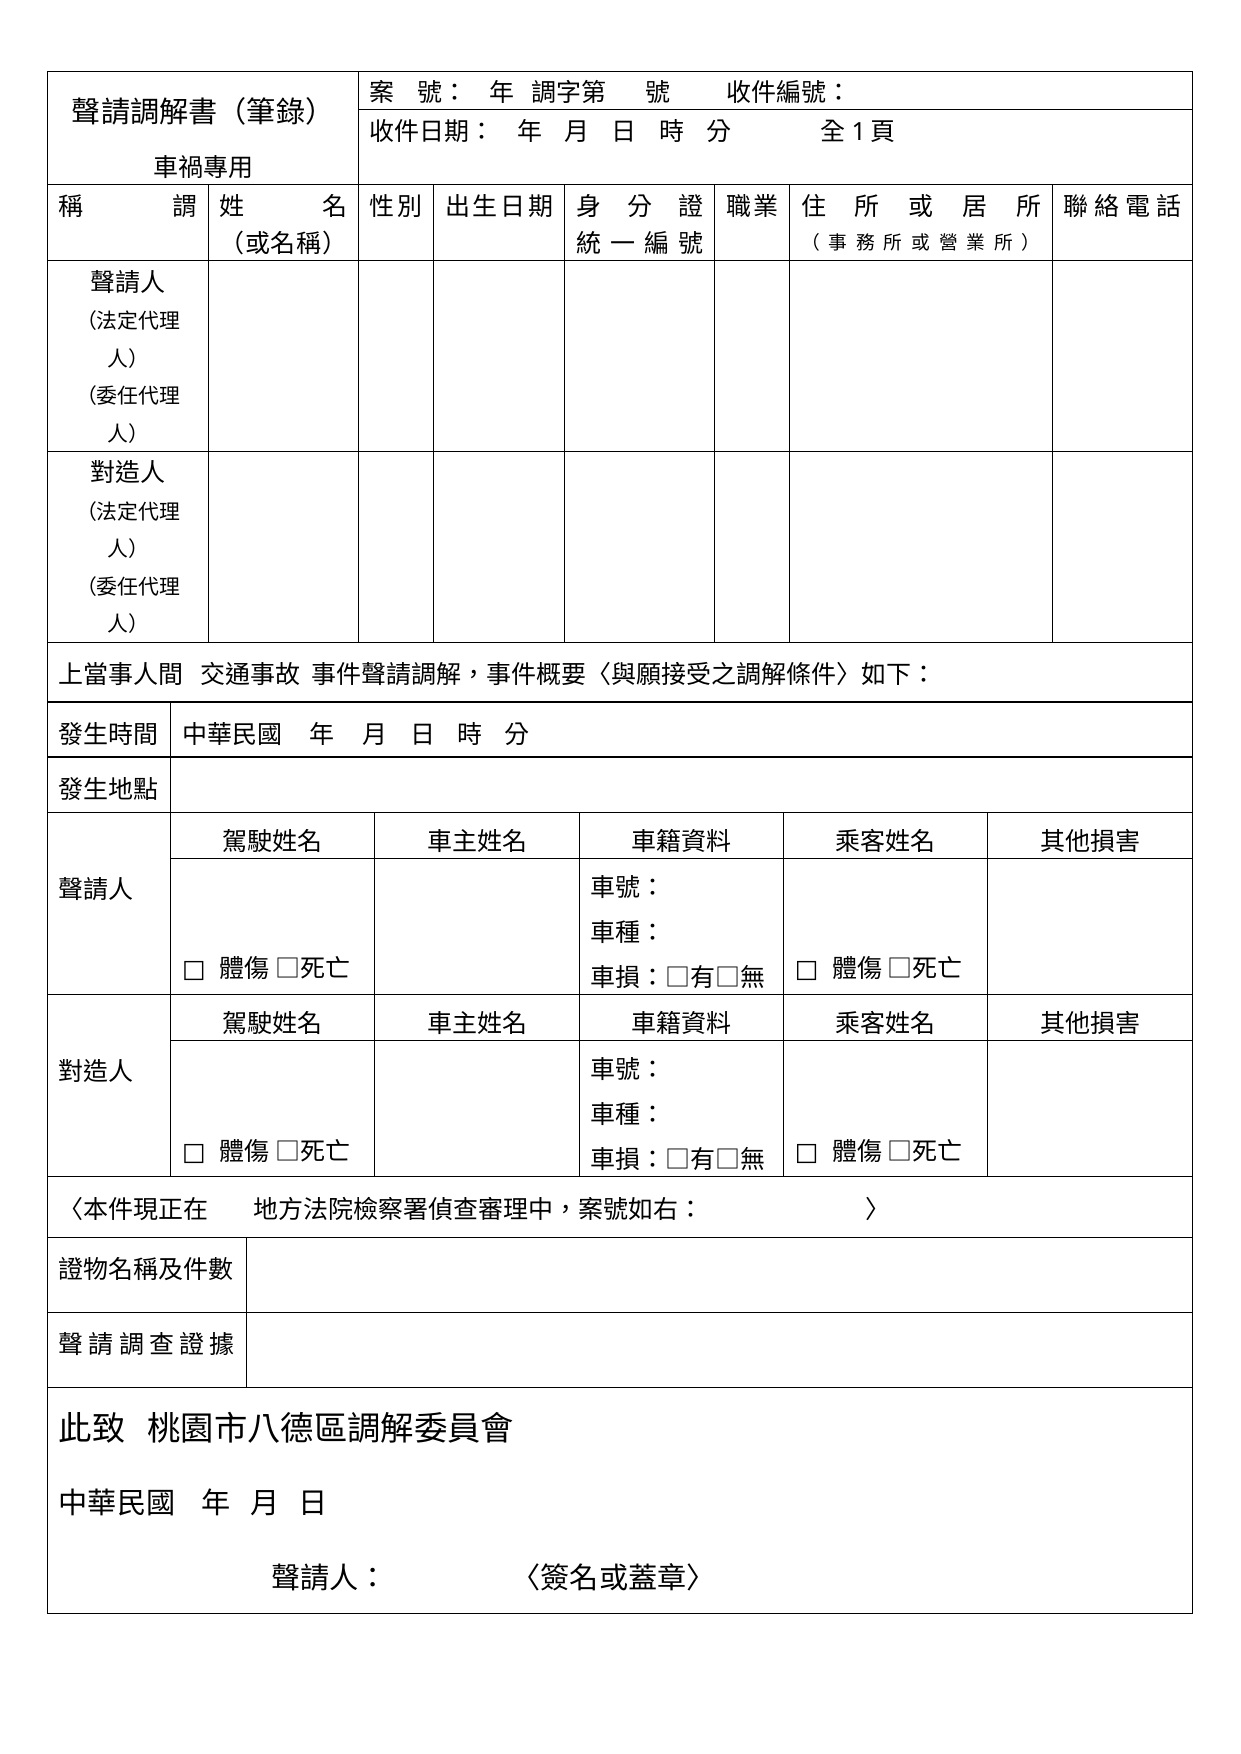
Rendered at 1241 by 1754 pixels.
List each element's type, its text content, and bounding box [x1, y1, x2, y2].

table_cell [209, 261, 358, 301]
table_cell [1053, 301, 1192, 376]
table_cell [790, 567, 1052, 642]
table_cell 發生地點 [48, 758, 170, 812]
table_cell [209, 567, 358, 642]
table_cell 對造人 [48, 995, 170, 1176]
table_cell [209, 301, 358, 376]
table_cell 聲請人 [48, 261, 208, 301]
table_cell [715, 261, 789, 301]
table_cell [565, 261, 714, 301]
table_cell 中華民國 年 月 日 時 分 [171, 703, 1192, 756]
table_cell [171, 758, 1192, 812]
table_cell 車主姓名 [375, 813, 579, 858]
table_cell 體傷 □死亡 [784, 859, 987, 994]
table_cell 乘客姓名 [784, 995, 987, 1040]
table_cell [790, 376, 1052, 451]
table_cell [715, 567, 789, 642]
table_cell 證物名稱及件數 [48, 1238, 246, 1312]
table_cell [565, 301, 714, 376]
table_cell 體傷 □死亡 [784, 1041, 987, 1176]
table_cell [209, 452, 358, 492]
table_cell [715, 492, 789, 567]
table_cell （法定代理人） [48, 301, 208, 376]
table_cell [565, 492, 714, 567]
table_cell [1053, 492, 1192, 567]
table_cell [715, 452, 789, 492]
table_cell （法定代理人） [48, 492, 208, 567]
table_cell 車號： 車種： 車損：□有□無 [580, 859, 783, 994]
table_cell 此致 桃園市八德區調解委員會 中華民國 年 月 日 聲請人： 〈簽名或蓋章〉 [48, 1388, 1192, 1613]
table_cell [209, 376, 358, 451]
table_cell 體傷 □死亡 [171, 1041, 374, 1176]
table_cell 聲請調查證據 [48, 1313, 246, 1387]
table_cell 住所或居所 （事務所或營業所） [790, 185, 1052, 260]
table_cell [1053, 567, 1192, 642]
table_cell [434, 301, 564, 376]
table_cell [359, 376, 433, 451]
table_cell [565, 452, 714, 492]
table_cell [359, 567, 433, 642]
table_cell [790, 301, 1052, 376]
table_cell [434, 261, 564, 301]
table_cell [790, 452, 1052, 492]
table_cell 車號： 車種： 車損：□有□無 [580, 1041, 783, 1176]
table_cell [247, 1238, 1192, 1312]
table_cell 職業 [715, 185, 789, 260]
table_cell [565, 567, 714, 642]
table_cell [1053, 376, 1192, 451]
table_cell 稱 謂 [48, 185, 208, 260]
table_cell [988, 1041, 1192, 1176]
table_cell [1053, 261, 1192, 301]
table_cell [359, 492, 433, 567]
table_cell （委任代理人） [48, 567, 208, 642]
table_cell [1053, 452, 1192, 492]
table_cell [375, 859, 579, 994]
table_cell 發生時間 [48, 703, 170, 756]
table_cell [359, 301, 433, 376]
table_cell 車籍資料 [580, 813, 783, 858]
table_cell 身分證 統一編號 [565, 185, 714, 260]
table_cell 其他損害 [988, 813, 1192, 858]
table_cell [715, 301, 789, 376]
table_header 案 號： 年 調字第 號 收件編號： [359, 72, 1192, 109]
table_cell 其他損害 [988, 995, 1192, 1040]
table_cell [715, 376, 789, 451]
table_cell 駕駛姓名 [171, 813, 374, 858]
table_cell （委任代理人） [48, 376, 208, 451]
table_cell 上當事人間 交通事故 事件聲請調解，事件概要〈與願接受之調解條件〉如下： [48, 643, 1192, 701]
table_cell 車主姓名 [375, 995, 579, 1040]
table_cell [434, 452, 564, 492]
table_cell 姓名 （或名稱） [209, 185, 358, 260]
table_cell 車籍資料 [580, 995, 783, 1040]
table_cell [790, 492, 1052, 567]
table_cell [359, 261, 433, 301]
table_cell 聯絡電話 [1053, 185, 1192, 260]
table_cell 乘客姓名 [784, 813, 987, 858]
table_cell [434, 492, 564, 567]
table_header 聲請調解書（筆錄） 車禍專用 [48, 72, 358, 184]
table_cell [790, 261, 1052, 301]
table_cell 出生日期 [434, 185, 564, 260]
table_cell [434, 376, 564, 451]
table_cell [247, 1313, 1192, 1387]
table_cell 對造人 [48, 452, 208, 492]
table_cell 體傷 □死亡 [171, 859, 374, 994]
table_cell [375, 1041, 579, 1176]
table_cell 聲請人 [48, 813, 170, 994]
table_cell [434, 567, 564, 642]
table_cell [359, 452, 433, 492]
table_cell [988, 859, 1192, 994]
table_cell 收件日期： 年 月 日 時 分 全1頁 [359, 110, 1192, 184]
table_cell [565, 376, 714, 451]
table_cell 性別 [359, 185, 433, 260]
table_cell 駕駛姓名 [171, 995, 374, 1040]
table_cell 〈本件現正在 地方法院檢察署偵查審理中，案號如右： 〉 [48, 1177, 1192, 1237]
table_cell [209, 492, 358, 567]
